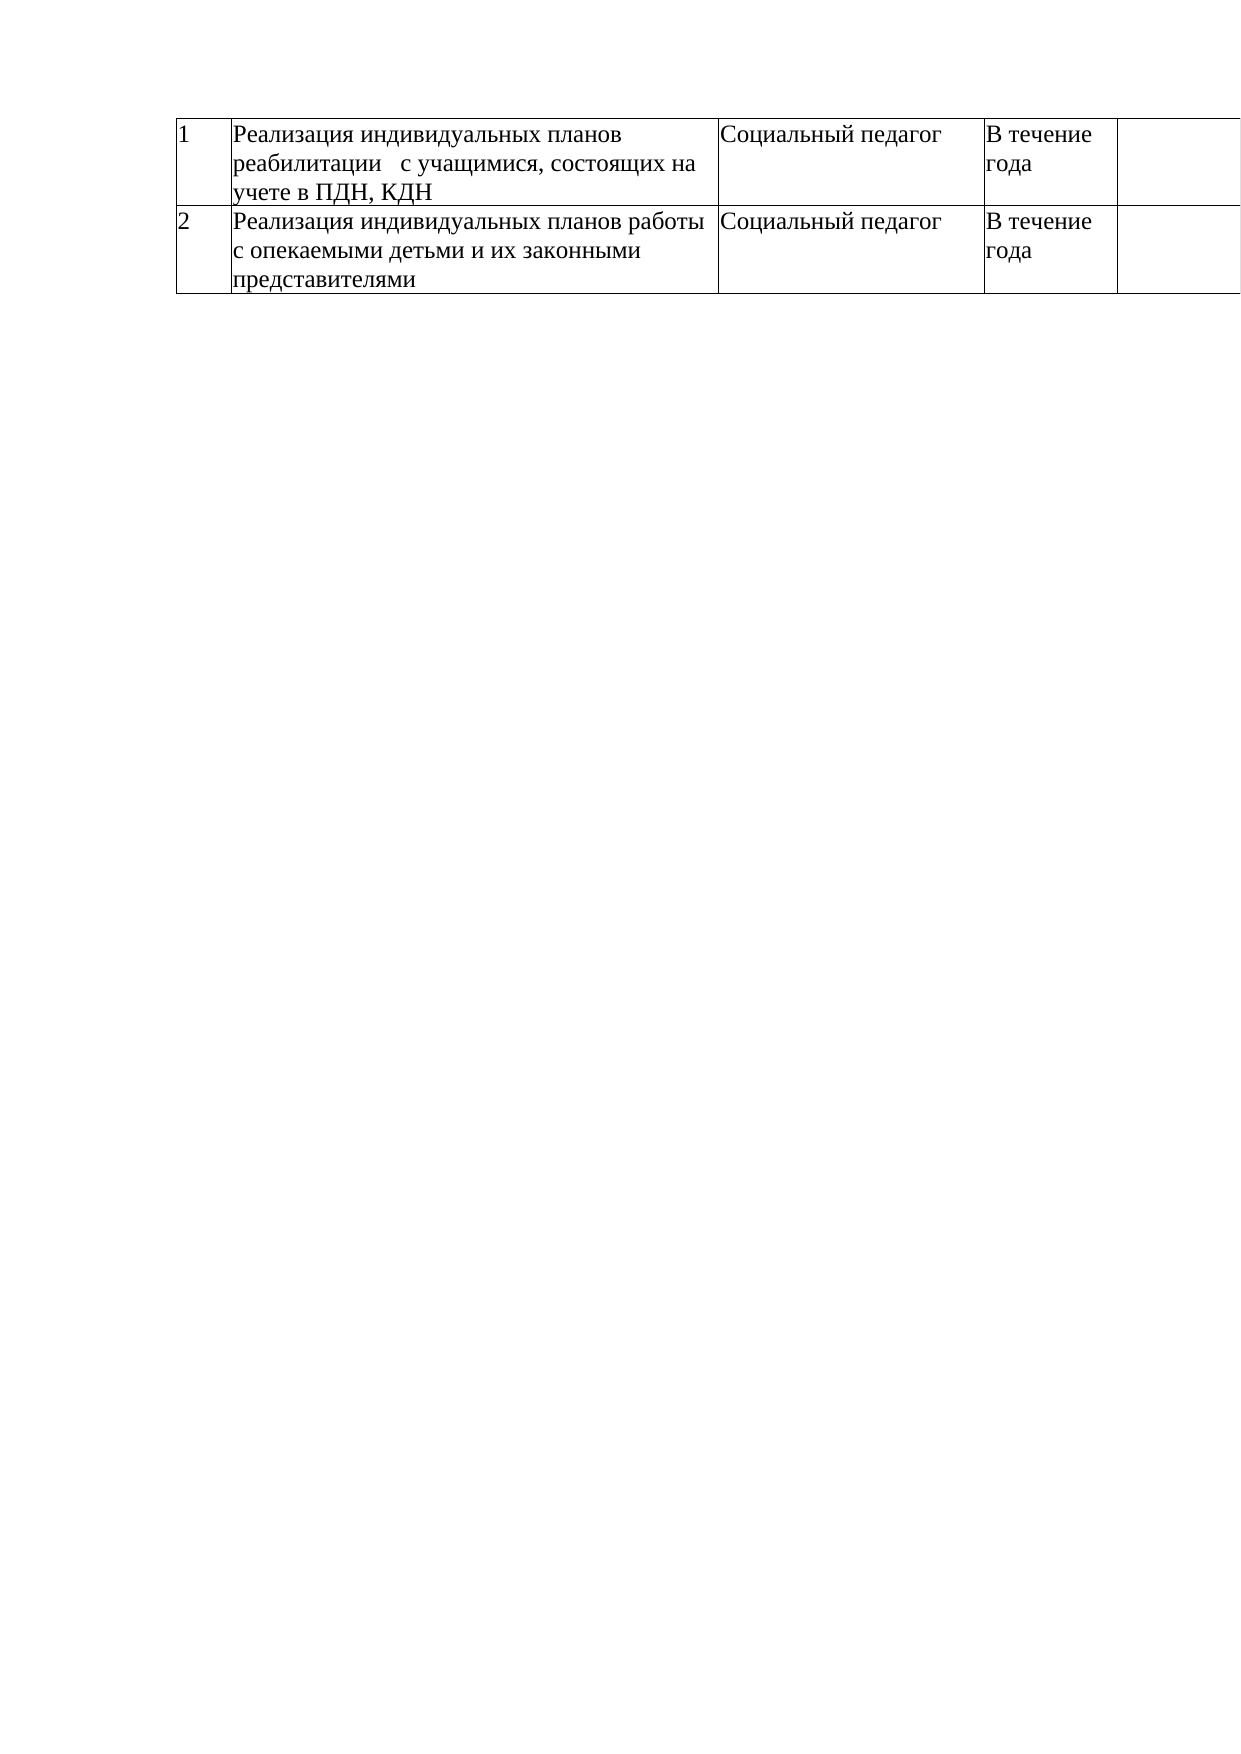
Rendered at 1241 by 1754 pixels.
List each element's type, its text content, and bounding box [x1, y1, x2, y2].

table_cell 1 [177, 119, 231, 205]
table_cell 2 [177, 206, 231, 293]
table_cell [1118, 119, 1240, 205]
table_cell Социальный педагог [719, 206, 984, 293]
table_cell В течение года [985, 119, 1117, 205]
table_cell Реализация индивидуальных планов работы с опекаемыми детьми и их законными представителями [232, 206, 718, 293]
table_cell Реализация индивидуальных планов реабилитации с учащимися, состоящих на учете в ПДН, КДН [232, 119, 718, 205]
table_cell [1118, 206, 1240, 293]
table_cell В течение года [985, 206, 1117, 293]
table_cell Социальный педагог [719, 119, 984, 205]
